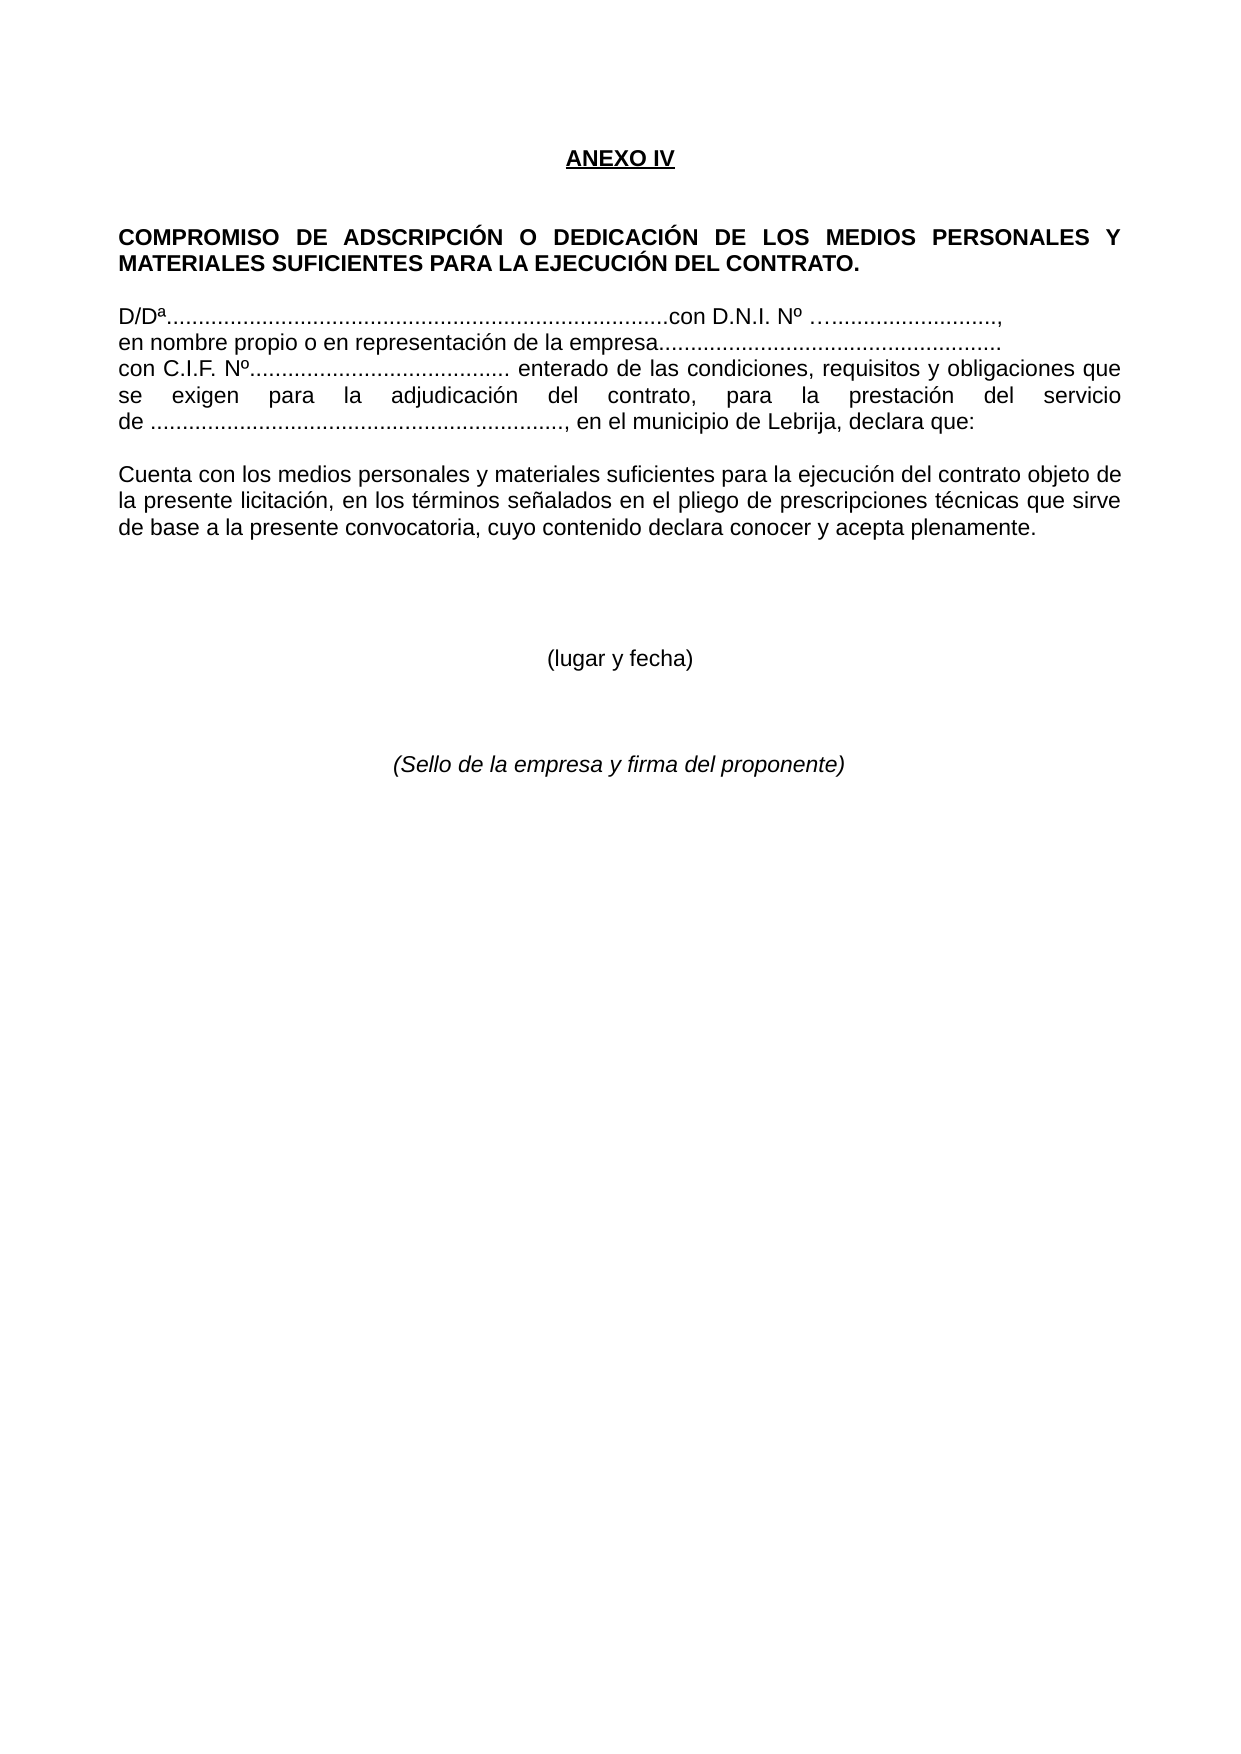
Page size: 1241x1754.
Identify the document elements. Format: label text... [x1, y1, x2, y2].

text Cuenta con los medios personales y materiales suficientes para la ejecución del contrato objeto de la presente licitación, en los términos señalados en el pliego de prescripciones técnicas que sirve de base a la presente convocatoria, cuyo contenido declara conocer y acepta plenamente. [118, 461, 1122, 540]
text en nombre propio o en representación de la empresa...................................................... [118, 329, 1122, 355]
text con C.I.F. Nº......................................... enterado de las condiciones, requisitos y obligaciones que se exigen para la adjudicación del contrato, para la prestación del servicio de ................................................................., en el municipio de Lebrija, declara que: [118, 355, 1122, 434]
text (Sello de la empresa y firma del proponente) [118, 751, 1122, 777]
text D/Dª...............................................................................con D.N.I. Nº ….........................., [118, 303, 1122, 329]
text (lugar y fecha) [118, 645, 1122, 672]
text COMPROMISO DE ADSCRIPCIÓN O DEDICACIÓN DE LOS MEDIOS PERSONALES Y MATERIALES SUFICIENTES PARA LA EJECUCIÓN DEL CONTRATO. [118, 223, 1122, 276]
text ANEXO IV [118, 144, 1122, 171]
